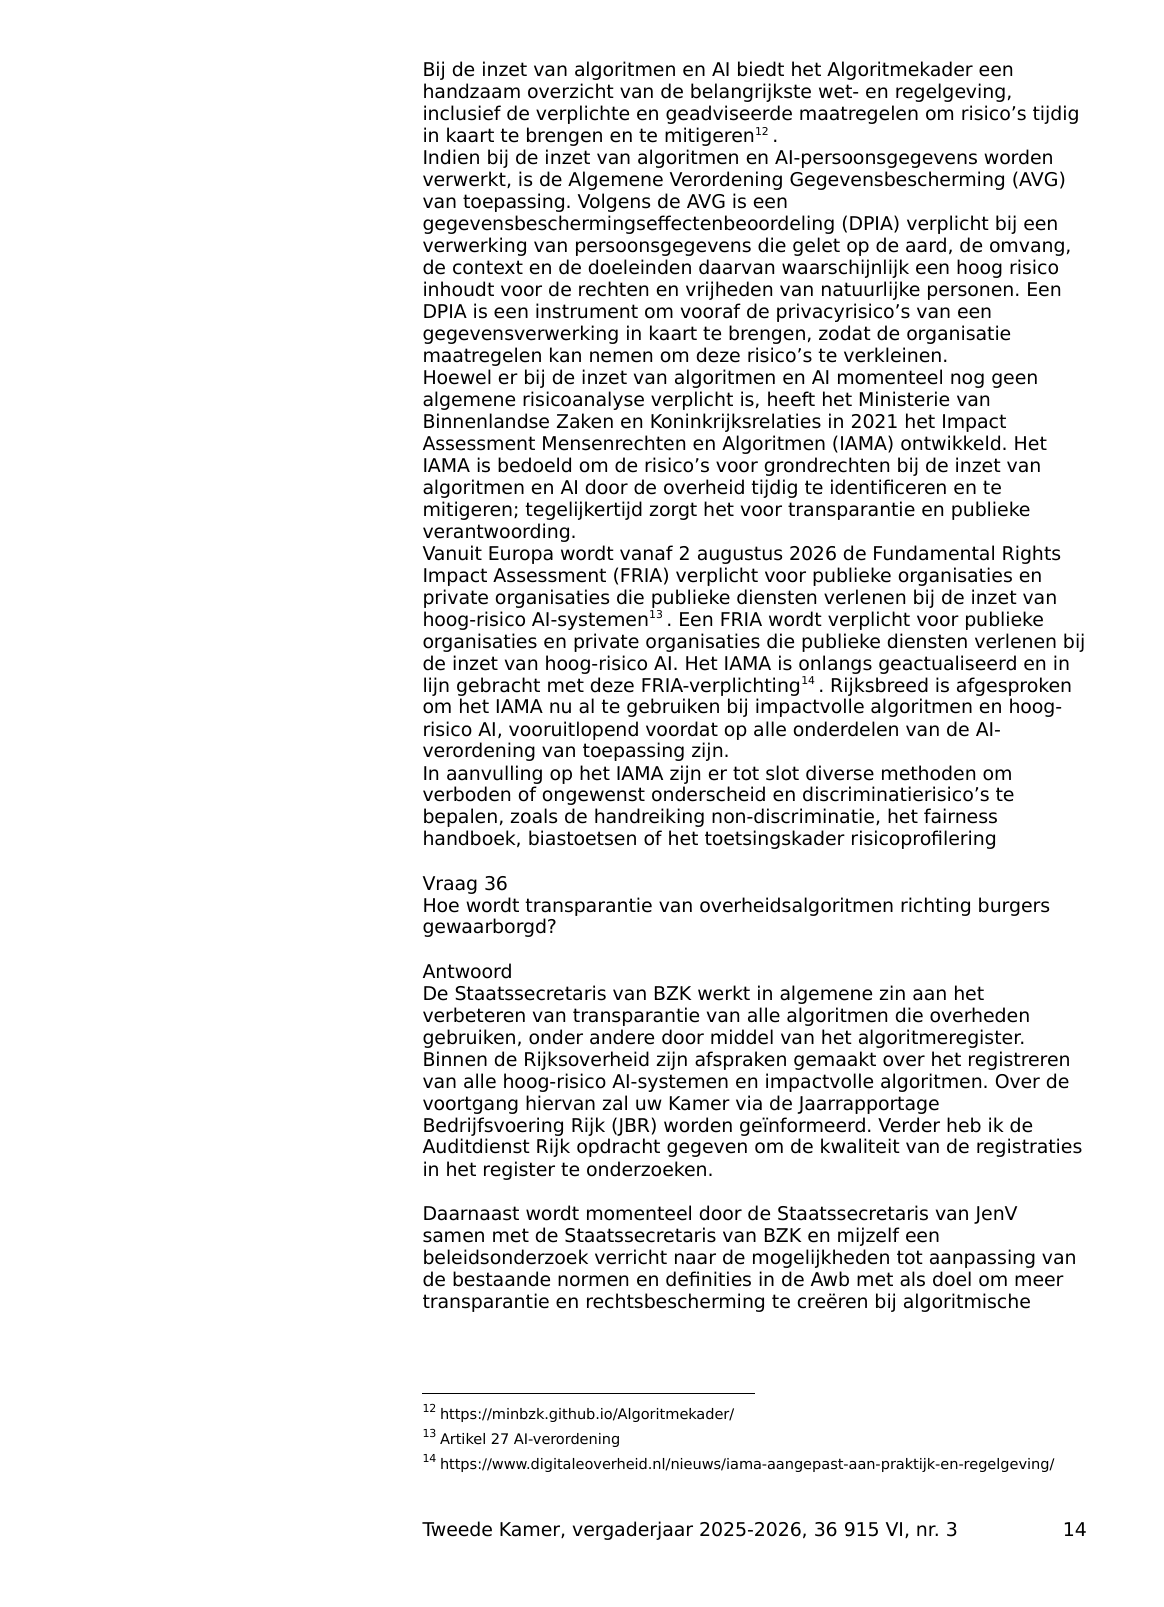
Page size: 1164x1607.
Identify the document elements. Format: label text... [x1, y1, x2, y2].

text Vraag 36 [422, 872, 1087, 894]
text In aanvulling op het IAMA zijn er tot slot diverse methoden om verboden of ongewenst onderscheid en discriminatierisico’s te bepalen, zoals de handreiking non-discriminatie, het fairness handboek, biastoetsen of het toetsingskader risicoprofilering [422, 762, 1087, 850]
text De Staatssecretaris van BZK werkt in algemene zin aan het verbeteren van transparantie van alle algoritmen die overheden gebruiken, onder andere door middel van het algoritmeregister. Binnen de Rijksoverheid zijn afspraken gemaakt over het registreren van alle hoog-risico AI-systemen en impactvolle algoritmen. Over de voortgang hiervan zal uw Kamer via de Jaarrapportage Bedrijfsvoering Rijk (JBR) worden geïnformeerd. Verder heb ik de Auditdienst Rijk opdracht gegeven om de kwaliteit van de registraties in het register te onderzoeken. [422, 983, 1087, 1180]
text https://www.digitaleoverheid.nl/nieuws/iama-aangepast-aan-praktijk-en-regelgeving/ [422, 1452, 1087, 1474]
text Daarnaast wordt momenteel door de Staatssecretaris van JenV samen met de Staatssecretaris van BZK en mijzelf een beleidsonderzoek verricht naar de mogelijkheden tot aanpassing van de bestaande normen en definities in de Awb met als doel om meer transparantie en rechtsbescherming te creëren bij algoritmische [422, 1203, 1087, 1312]
text Hoe wordt transparantie van overheidsalgoritmen richting burgers gewaarborgd? [422, 894, 1087, 938]
text Antwoord [422, 961, 1087, 983]
text https://minbzk.github.io/Algoritmekader/ [422, 1402, 1087, 1424]
text Hoewel er bij de inzet van algoritmen en AI momenteel nog geen algemene risicoanalyse verplicht is, heeft het Ministerie van Binnenlandse Zaken en Koninkrijksrelaties in 2021 het Impact Assessment Mensenrechten en Algoritmen (IAMA) ontwikkeld. Het IAMA is bedoeld om de risico’s voor grondrechten bij de inzet van algoritmen en AI door de overheid tijdig te identificeren en te mitigeren; tegelijkertijd zorgt het voor transparantie en publieke verantwoording. [422, 367, 1087, 543]
text Artikel 27 AI-verordening [422, 1427, 1087, 1449]
text Bij de inzet van algoritmen en AI biedt het Algoritmekader een handzaam overzicht van de belangrijkste wet- en regelgeving, inclusief de verplichte en geadviseerde maatregelen om risico’s tijdig in kaart te brengen en te mitigeren. [422, 59, 1087, 147]
text Indien bij de inzet van algoritmen en AI-persoonsgegevens worden verwerkt, is de Algemene Verordening Gegevensbescherming (AVG) van toepassing. Volgens de AVG is een gegevensbeschermingseffectenbeoordeling (DPIA) verplicht bij een verwerking van persoonsgegevens die gelet op de aard, de omvang, de context en de doeleinden daarvan waarschijnlijk een hoog risico inhoudt voor de rechten en vrijheden van natuurlijke personen. Een DPIA is een instrument om vooraf de privacyrisico’s van een gegevensverwerking in kaart te brengen, zodat de organisatie maatregelen kan nemen om deze risico’s te verkleinen. [422, 147, 1087, 367]
text Vanuit Europa wordt vanaf 2 augustus 2026 de Fundamental Rights Impact Assessment (FRIA) verplicht voor publieke organisaties en private organisaties die publieke diensten verlenen bij de inzet van hoog-risico AI-systemen. Een FRIA wordt verplicht voor publieke organisaties en private organisaties die publieke diensten verlenen bij de inzet van hoog-risico AI. Het IAMA is onlangs geactualiseerd en in lijn gebracht met deze FRIA-verplichting. Rijksbreed is afgesproken om het IAMA nu al te gebruiken bij impactvolle algoritmen en hoog-risico AI, vooruitlopend voordat op alle onderdelen van de AI-verordening van toepassing zijn. [422, 543, 1087, 762]
